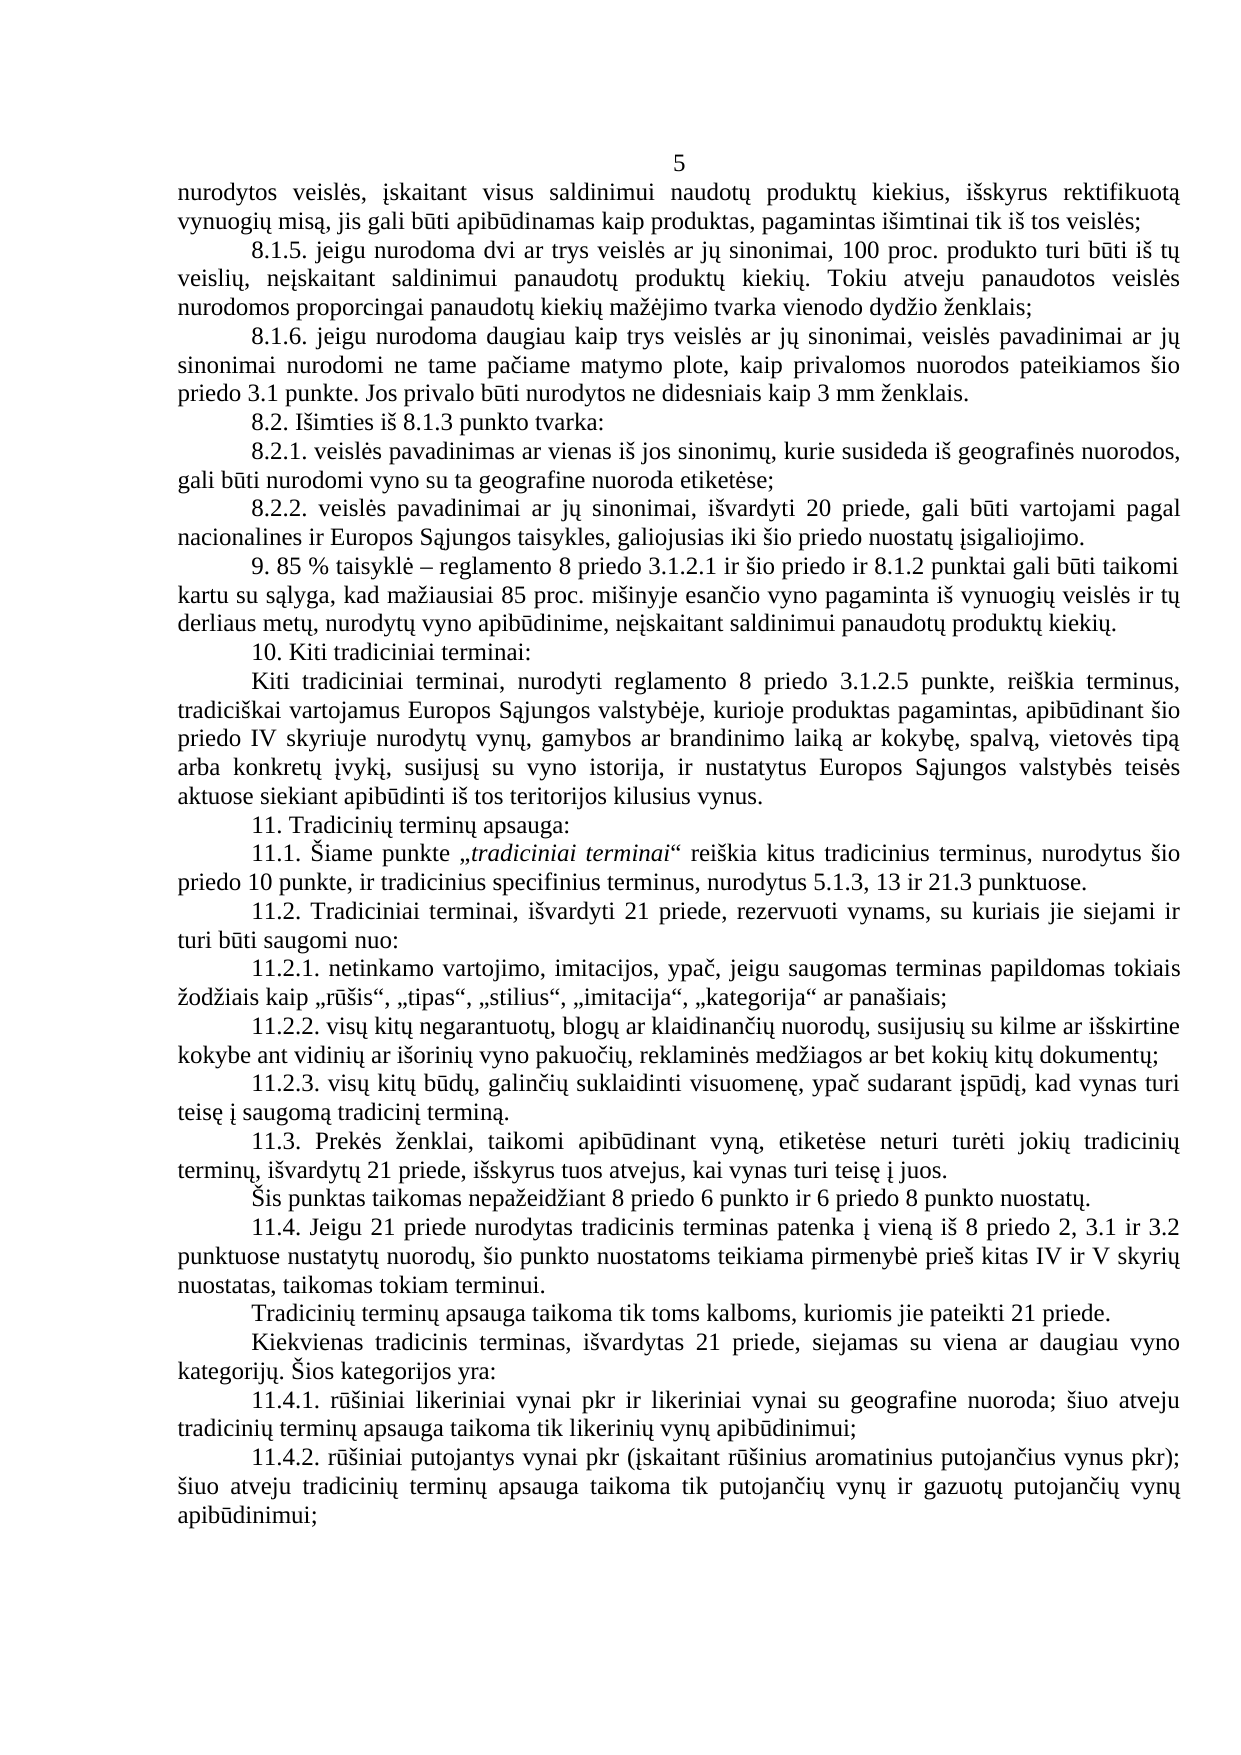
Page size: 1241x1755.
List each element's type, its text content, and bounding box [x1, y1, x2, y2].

text 8.2.1. veislės pavadinimas ar vienas iš jos sinonimų, kurie susideda iš geografinės nuorodos, gali būti nurodomi vyno su ta geografine nuoroda etiketėse; [177, 436, 1181, 493]
text Tradicinių terminų apsauga taikoma tik toms kalboms, kuriomis jie pateikti 21 priede. [177, 1298, 1181, 1327]
text 8.2.2. veislės pavadinimai ar jų sinonimai, išvardyti 20 priede, gali būti vartojami pagal nacionalines ir Europos Sąjungos taisykles, galiojusias iki šio priedo nuostatų įsigaliojimo. [177, 493, 1181, 551]
text Šis punktas taikomas nepažeidžiant 8 priedo 6 punkto ir 6 priedo 8 punkto nuostatų. [177, 1183, 1181, 1212]
text 11.3. Prekės ženklai, taikomi apibūdinant vyną, etiketėse neturi turėti jokių tradicinių terminų, išvardytų 21 priede, išskyrus tuos atvejus, kai vynas turi teisę į juos. [177, 1126, 1181, 1183]
text 8.1.6. jeigu nurodoma daugiau kaip trys veislės ar jų sinonimai, veislės pavadinimai ar jų sinonimai nurodomi ne tame pačiame matymo plote, kaip privalomos nuorodos pateikiamos šio priedo 3.1 punkte. Jos privalo būti nurodytos ne didesniais kaip 3 mm ženklais. [177, 321, 1181, 407]
text 11.2.1. netinkamo vartojimo, imitacijos, ypač, jeigu saugomas terminas papildomas tokiais žodžiais kaip „rūšis“, „tipas“, „stilius“, „imitacija“, „kategorija“ ar panašiais; [177, 953, 1181, 1011]
text 8.2. Išimties iš 8.1.3 punkto tvarka: [177, 407, 1181, 436]
text Kiti tradiciniai terminai, nurodyti reglamento 8 priedo 3.1.2.5 punkte, reiškia terminus, tradiciškai vartojamus Europos Sąjungos valstybėje, kurioje produktas pagamintas, apibūdinant šio priedo IV skyriuje nurodytų vynų, gamybos ar brandinimo laiką ar kokybę, spalvą, vietovės tipą arba konkretų įvykį, susijusį su vyno istorija, ir nustatytus Europos Sąjungos valstybės teisės aktuose siekiant apibūdinti iš tos teritorijos kilusius vynus. [177, 666, 1181, 810]
text 11.4.2. rūšiniai putojantys vynai pkr (įskaitant rūšinius aromatinius putojančius vynus pkr); šiuo atveju tradicinių terminų apsauga taikoma tik putojančių vynų ir gazuotų putojančių vynų apibūdinimui; [177, 1442, 1181, 1528]
text Kiekvienas tradicinis terminas, išvardytas 21 priede, siejamas su viena ar daugiau vyno kategorijų. Šios kategorijos yra: [177, 1327, 1181, 1385]
text 11.4. Jeigu 21 priede nurodytas tradicinis terminas patenka į vieną iš 8 priedo 2, 3.1 ir 3.2 punktuose nustatytų nuorodų, šio punkto nuostatoms teikiama pirmenybė prieš kitas IV ir V skyrių nuostatas, taikomas tokiam terminui. [177, 1212, 1181, 1298]
text 11.1. Šiame punkte „tradiciniai terminai“ reiškia kitus tradicinius terminus, nurodytus šio priedo 10 punkte, ir tradicinius specifinius terminus, nurodytus 5.1.3, 13 ir 21.3 punktuose. [177, 838, 1181, 896]
text 10. Kiti tradiciniai terminai: [177, 637, 1181, 666]
text 11.2.3. visų kitų būdų, galinčių suklaidinti visuomenę, ypač sudarant įspūdį, kad vynas turi teisę į saugomą tradicinį terminą. [177, 1068, 1181, 1126]
text 9. 85 % taisyklė – reglamento 8 priedo 3.1.2.1 ir šio priedo ir 8.1.2 punktai gali būti taikomi kartu su sąlyga, kad mažiausiai 85 proc. mišinyje esančio vyno pagaminta iš vynuogių veislės ir tų derliaus metų, nurodytų vyno apibūdinime, neįskaitant saldinimui panaudotų produktų kiekių. [177, 551, 1181, 637]
text nurodytos veislės, įskaitant visus saldinimui naudotų produktų kiekius, išskyrus rektifikuotą vynuogių misą, jis gali būti apibūdinamas kaip produktas, pagamintas išimtinai tik iš tos veislės; [177, 177, 1181, 235]
text 11.4.1. rūšiniai likeriniai vynai pkr ir likeriniai vynai su geografine nuoroda; šiuo atveju tradicinių terminų apsauga taikoma tik likerinių vynų apibūdinimui; [177, 1385, 1181, 1442]
text 11.2.2. visų kitų negarantuotų, blogų ar klaidinančių nuorodų, susijusių su kilme ar išskirtine kokybe ant vidinių ar išorinių vyno pakuočių, reklaminės medžiagos ar bet kokių kitų dokumentų; [177, 1011, 1181, 1068]
text 11.2. Tradiciniai terminai, išvardyti 21 priede, rezervuoti vynams, su kuriais jie siejami ir turi būti saugomi nuo: [177, 896, 1181, 953]
text 11. Tradicinių terminų apsauga: [177, 810, 1181, 838]
text 8.1.5. jeigu nurodoma dvi ar trys veislės ar jų sinonimai, 100 proc. produkto turi būti iš tų veislių, neįskaitant saldinimui panaudotų produktų kiekių. Tokiu atveju panaudotos veislės nurodomos proporcingai panaudotų kiekių mažėjimo tvarka vienodo dydžio ženklais; [177, 235, 1181, 321]
